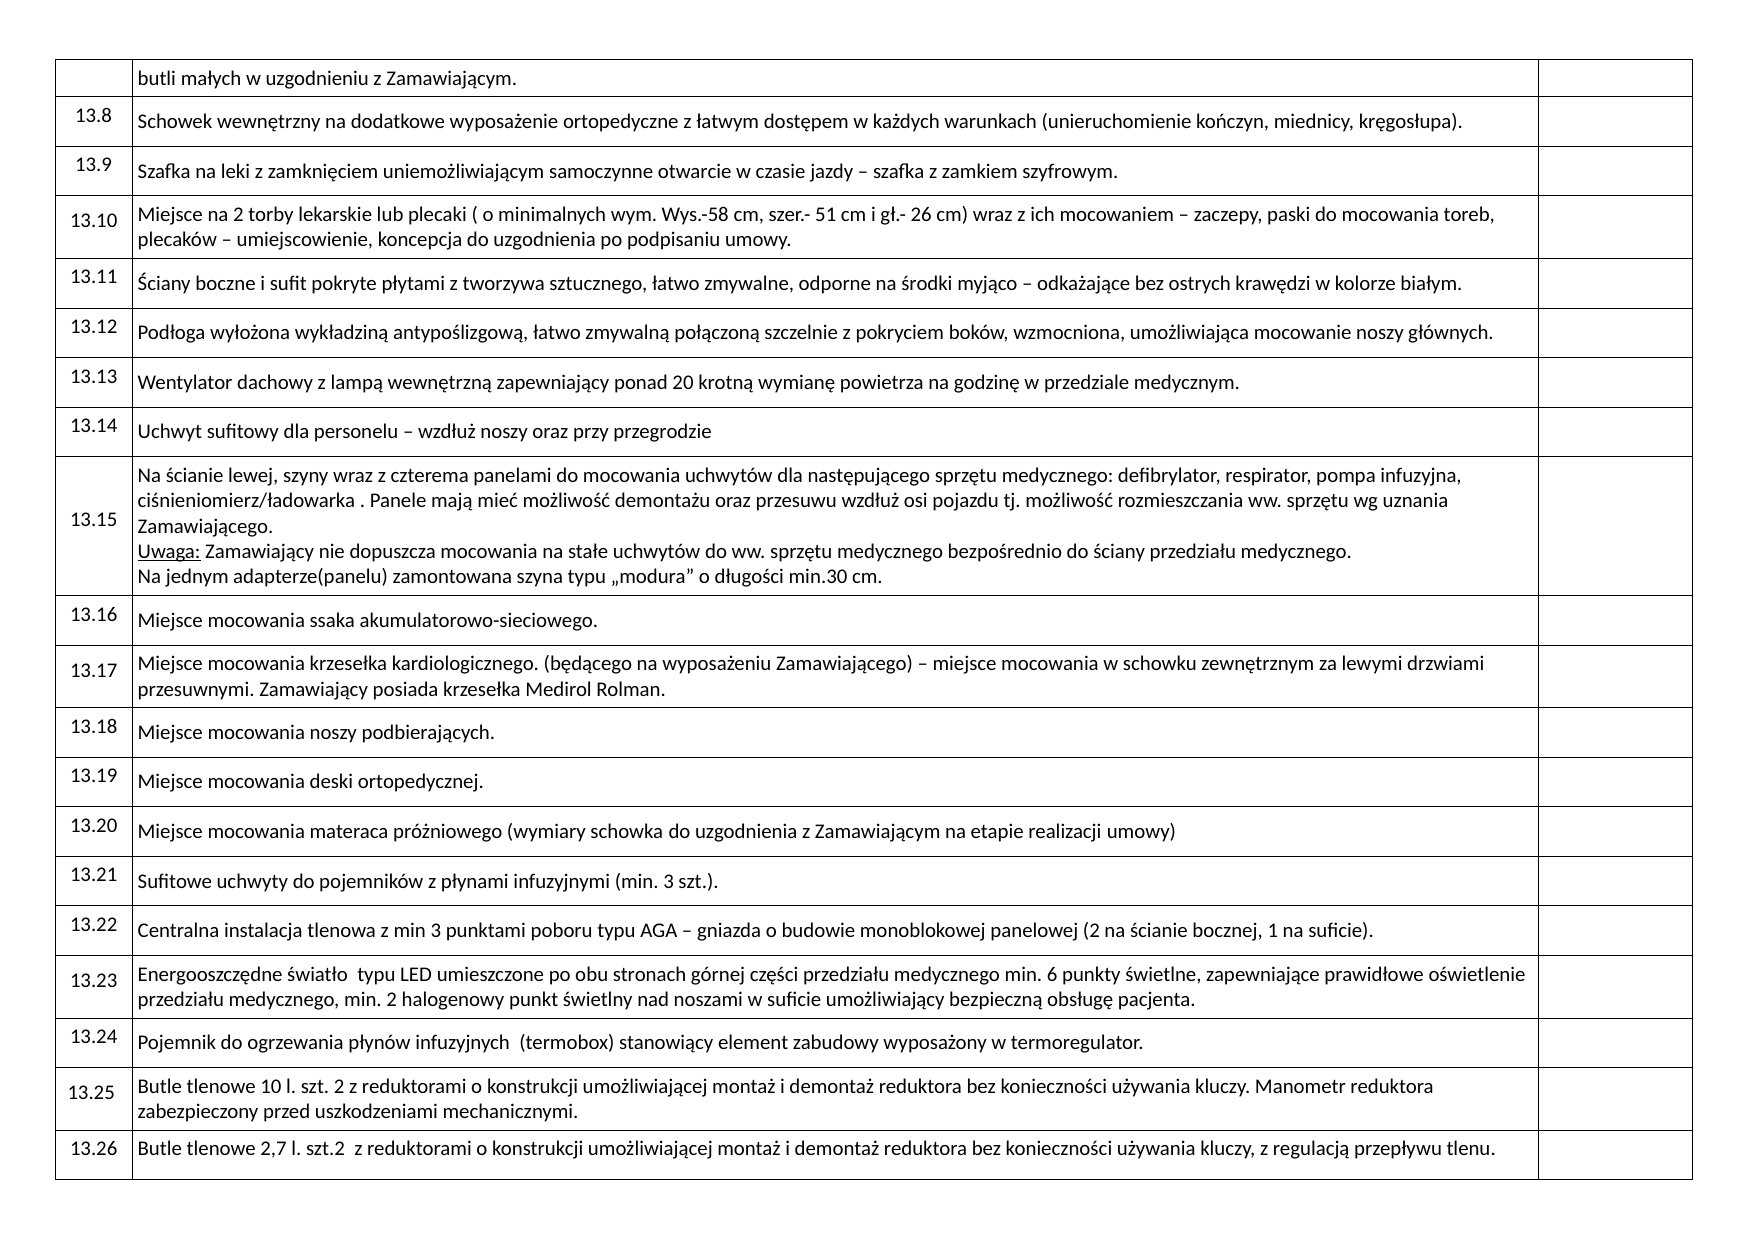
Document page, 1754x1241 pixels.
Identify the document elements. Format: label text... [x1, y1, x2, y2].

table_cell [1539, 1019, 1692, 1067]
table_cell [1539, 906, 1692, 955]
table_cell 13.22 [56, 906, 132, 955]
table_cell Energooszczędne światło typu LED umieszczone po obu stronach górnej części przedziału medycznego min. 6 punkty świetlne, zapewniające prawidłowe oświetlenie przedziału medycznego, min. 2 halogenowy punkt świetlny nad noszami w suficie umożliwiający bezpieczną obsługę pacjenta. [133, 956, 1538, 1017]
table_cell [1539, 358, 1692, 407]
table_cell [1539, 807, 1692, 856]
table_cell Wentylator dachowy z lampą wewnętrzną zapewniający ponad 20 krotną wymianę powietrza na godzinę w przedziale medycznym. [133, 358, 1538, 407]
table_cell 13.21 [56, 857, 132, 905]
table_cell 13.10 [56, 196, 132, 258]
table_cell [1539, 956, 1692, 1017]
table_cell butli małych w uzgodnieniu z Zamawiającym. [133, 60, 1538, 96]
table_cell Miejsce na 2 torby lekarskie lub plecaki ( o minimalnych wym. Wys.-58 cm, szer.- 51 cm i gł.- 26 cm) wraz z ich mocowaniem – zaczepy, paski do mocowania toreb, plecaków – umiejscowienie, koncepcja do uzgodnienia po podpisaniu umowy. [133, 196, 1538, 258]
table_cell 13.18 [56, 708, 132, 757]
table_cell Na ścianie lewej, szyny wraz z czterema panelami do mocowania uchwytów dla następującego sprzętu medycznego: defibrylator, respirator, pompa infuzyjna, ciśnieniomierz/ładowarka . Panele mają mieć możliwość demontażu oraz przesuwu wzdłuż osi pojazdu tj. możliwość rozmieszczania ww. sprzętu wg uznania Zamawiającego. Uwaga: Zamawiający nie dopuszcza mocowania na stałe uchwytów do ww. sprzętu medycznego bezpośrednio do ściany przedziału medycznego. Na jednym adapterze(panelu) zamontowana szyna typu „modura” o długości min.30 cm. [133, 457, 1538, 595]
table_cell Miejsce mocowania deski ortopedycznej. [133, 758, 1538, 806]
table_cell [1539, 758, 1692, 806]
table_cell Ściany boczne i sufit pokryte płytami z tworzywa sztucznego, łatwo zmywalne, odporne na środki myjąco – odkażające bez ostrych krawędzi w kolorze białym. [133, 259, 1538, 307]
table_cell Centralna instalacja tlenowa z min 3 punktami poboru typu AGA – gniazda o budowie monoblokowej panelowej (2 na ścianie bocznej, 1 na suficie). [133, 906, 1538, 955]
table_cell Miejsce mocowania noszy podbierających. [133, 708, 1538, 757]
table_cell Miejsce mocowania materaca próżniowego (wymiary schowka do uzgodnienia z Zamawiającym na etapie realizacji umowy) [133, 807, 1538, 856]
table_cell [1539, 1131, 1692, 1179]
table_cell Sufitowe uchwyty do pojemników z płynami infuzyjnymi (min. 3 szt.). [133, 857, 1538, 905]
table_cell 13.19 [56, 758, 132, 806]
table_cell [1539, 1068, 1692, 1129]
table_cell Pojemnik do ogrzewania płynów infuzyjnych (termobox) stanowiący element zabudowy wyposażony w termoregulator. [133, 1019, 1538, 1067]
table_cell [1539, 408, 1692, 456]
table_cell 13.25 [56, 1068, 132, 1129]
table_cell 13.24 [56, 1019, 132, 1067]
table_cell 13.23 [56, 956, 132, 1017]
table_cell Miejsce mocowania ssaka akumulatorowo-sieciowego. [133, 596, 1538, 644]
table_cell [1539, 857, 1692, 905]
table_cell [1539, 646, 1692, 707]
table_cell [1539, 60, 1692, 96]
table_cell 13.20 [56, 807, 132, 856]
table_cell [1539, 457, 1692, 595]
table_cell [1539, 259, 1692, 307]
table_cell Szafka na leki z zamknięciem uniemożliwiającym samoczynne otwarcie w czasie jazdy – szafka z zamkiem szyfrowym. [133, 147, 1538, 195]
table_cell [1539, 147, 1692, 195]
table_cell Podłoga wyłożona wykładziną antypoślizgową, łatwo zmywalną połączoną szczelnie z pokryciem boków, wzmocniona, umożliwiająca mocowanie noszy głównych. [133, 309, 1538, 357]
table_cell Butle tlenowe 10 l. szt. 2 z reduktorami o konstrukcji umożliwiającej montaż i demontaż reduktora bez konieczności używania kluczy. Manometr reduktora zabezpieczony przed uszkodzeniami mechanicznymi. [133, 1068, 1538, 1129]
table_cell [1539, 708, 1692, 757]
table_cell Schowek wewnętrzny na dodatkowe wyposażenie ortopedyczne z łatwym dostępem w każdych warunkach (unieruchomienie kończyn, miednicy, kręgosłupa). [133, 97, 1538, 146]
table_cell 13.8 [56, 97, 132, 146]
table_cell 13.17 [56, 646, 132, 707]
table_cell [56, 60, 132, 96]
table_cell Butle tlenowe 2,7 l. szt.2 z reduktorami o konstrukcji umożliwiającej montaż i demontaż reduktora bez konieczności używania kluczy, z regulacją przepływu tlenu. [133, 1131, 1538, 1179]
table_cell 13.13 [56, 358, 132, 407]
table_cell [1539, 196, 1692, 258]
table_cell [1539, 97, 1692, 146]
table_cell 13.9 [56, 147, 132, 195]
table_cell [1539, 309, 1692, 357]
table_cell Uchwyt sufitowy dla personelu – wzdłuż noszy oraz przy przegrodzie [133, 408, 1538, 456]
table_cell 13.15 [56, 457, 132, 595]
table_cell 13.16 [56, 596, 132, 644]
table_cell 13.11 [56, 259, 132, 307]
table_cell 13.12 [56, 309, 132, 357]
table_cell 13.14 [56, 408, 132, 456]
table_cell [1539, 596, 1692, 644]
table_cell Miejsce mocowania krzesełka kardiologicznego. (będącego na wyposażeniu Zamawiającego) – miejsce mocowania w schowku zewnętrznym za lewymi drzwiami przesuwnymi. Zamawiający posiada krzesełka Medirol Rolman. [133, 646, 1538, 707]
table_cell 13.26 [56, 1131, 132, 1179]
